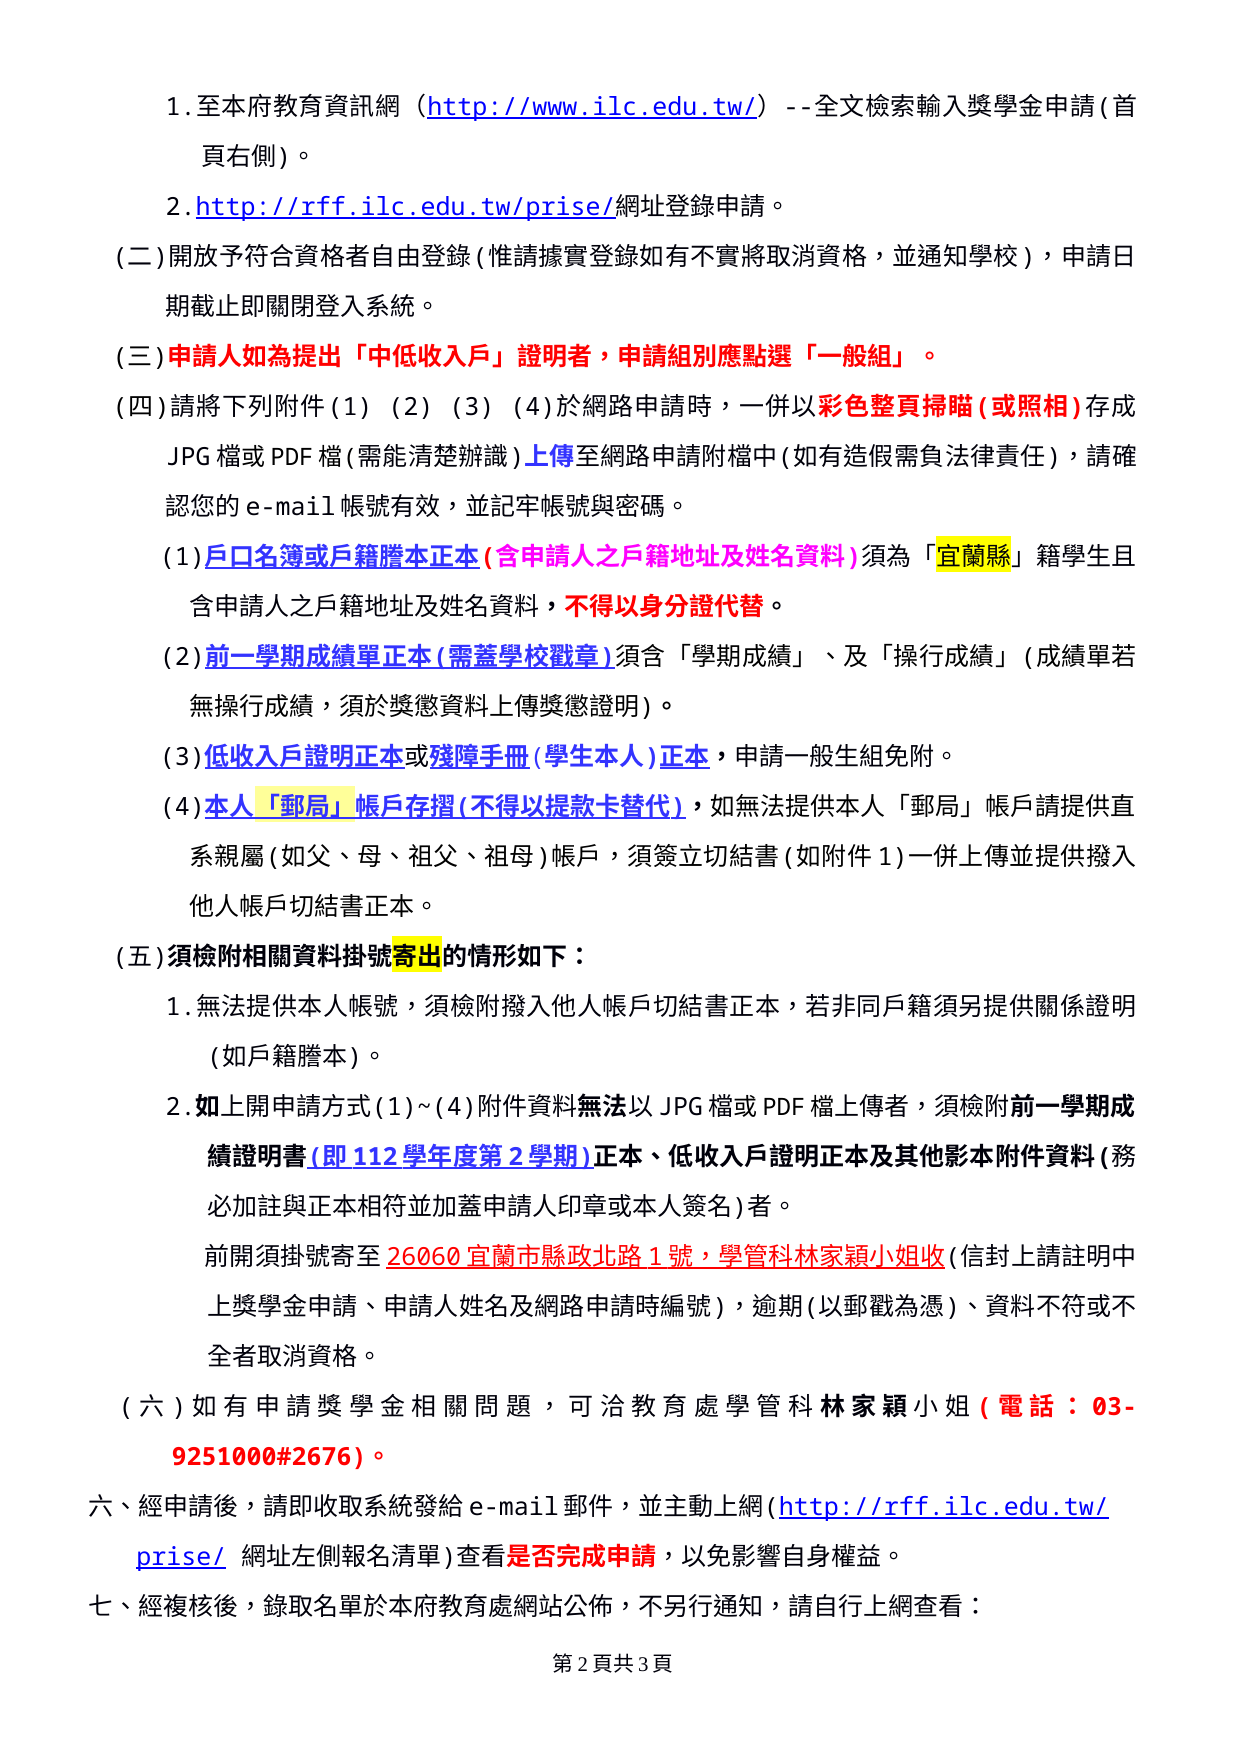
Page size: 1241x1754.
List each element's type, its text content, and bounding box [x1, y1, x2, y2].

text (二)開放予符合資格者自由登錄(惟請據實登錄如有不實將取消資格，並通知學校)，申請日期截止即關閉登入系統。 [112, 225, 1137, 325]
text (4)本人「郵局」帳戶存摺(不得以提款卡替代)，如無法提供本人「郵局」帳戶請提供直系親屬(如父、母、祖父、祖母)帳戶，須簽立切結書(如附件1)一併上傳並提供撥入他人帳戶切結書正本。 [159, 775, 1137, 925]
text 2.http://rff.ilc.edu.tw/prise/網址登錄申請。 [165, 175, 1137, 225]
text (2)前一學期成績單正本(需蓋學校戳章)須含「學期成績」、及「操行成績」(成績單若無操行成績，須於獎懲資料上傳獎懲證明)。 [159, 625, 1137, 725]
text (六)如有申請獎學金相關問題，可洽教育處學管科林家穎小姐(電話：03-9251000#2676)。 [118, 1375, 1137, 1475]
text 六、經申請後，請即收取系統發給e-mail郵件，並主動上網(http://rff.ilc.edu.tw/prise/ 網址左側報名清單)查看是否完成申請，以免影響自身權益。 [89, 1475, 1137, 1575]
text (三)申請人如為提出「中低收入戶」證明者，申請組別應點選「一般組」。 [112, 325, 1137, 375]
text 1.至本府教育資訊網（http://www.ilc.edu.tw/）--全文檢索輸入獎學金申請(首頁右側)。 [165, 75, 1137, 175]
text 2.如上開申請方式(1)~(4)附件資料無法以JPG檔或PDF檔上傳者，須檢附前一學期成績證明書(即112學年度第2學期)正本、低收入戶證明正本及其他影本附件資料(務必加註與正本相符並加蓋申請人印章或本人簽名)者。 [165, 1075, 1137, 1225]
text 七、經複核後，錄取名單於本府教育處網站公佈，不另行通知，請自行上網查看： [89, 1575, 1137, 1625]
text (五)須檢附相關資料掛號寄出的情形如下： [112, 925, 1137, 975]
text (四)請將下列附件(1) (2) (3) (4)於網路申請時，一併以彩色整頁掃瞄(或照相)存成JPG檔或PDF檔(需能清楚辦識)上傳至網路申請附檔中(如有造假需負法律責任)，請確認您的e-mail帳號有效，並記牢帳號與密碼。 [112, 375, 1137, 525]
text (3)低收入戶證明正本或殘障手冊(學生本人)正本，申請一般生組免附。 [159, 725, 1137, 775]
text 前開須掛號寄至26060宜蘭市縣政北路1號，學管科林家穎小姐收(信封上請註明中上獎學金申請、申請人姓名及網路申請時編號)，逾期(以郵戳為憑)、資料不符或不全者取消資格。 [189, 1225, 1137, 1375]
text 1.無法提供本人帳號，須檢附撥入他人帳戶切結書正本，若非同戶籍須另提供關係證明(如戶籍謄本)。 [165, 975, 1137, 1075]
text (1)戶口名簿或戶籍謄本正本(含申請人之戶籍地址及姓名資料)須為「宜蘭縣」籍學生且含申請人之戶籍地址及姓名資料，不得以身分證代替。 [159, 525, 1137, 625]
